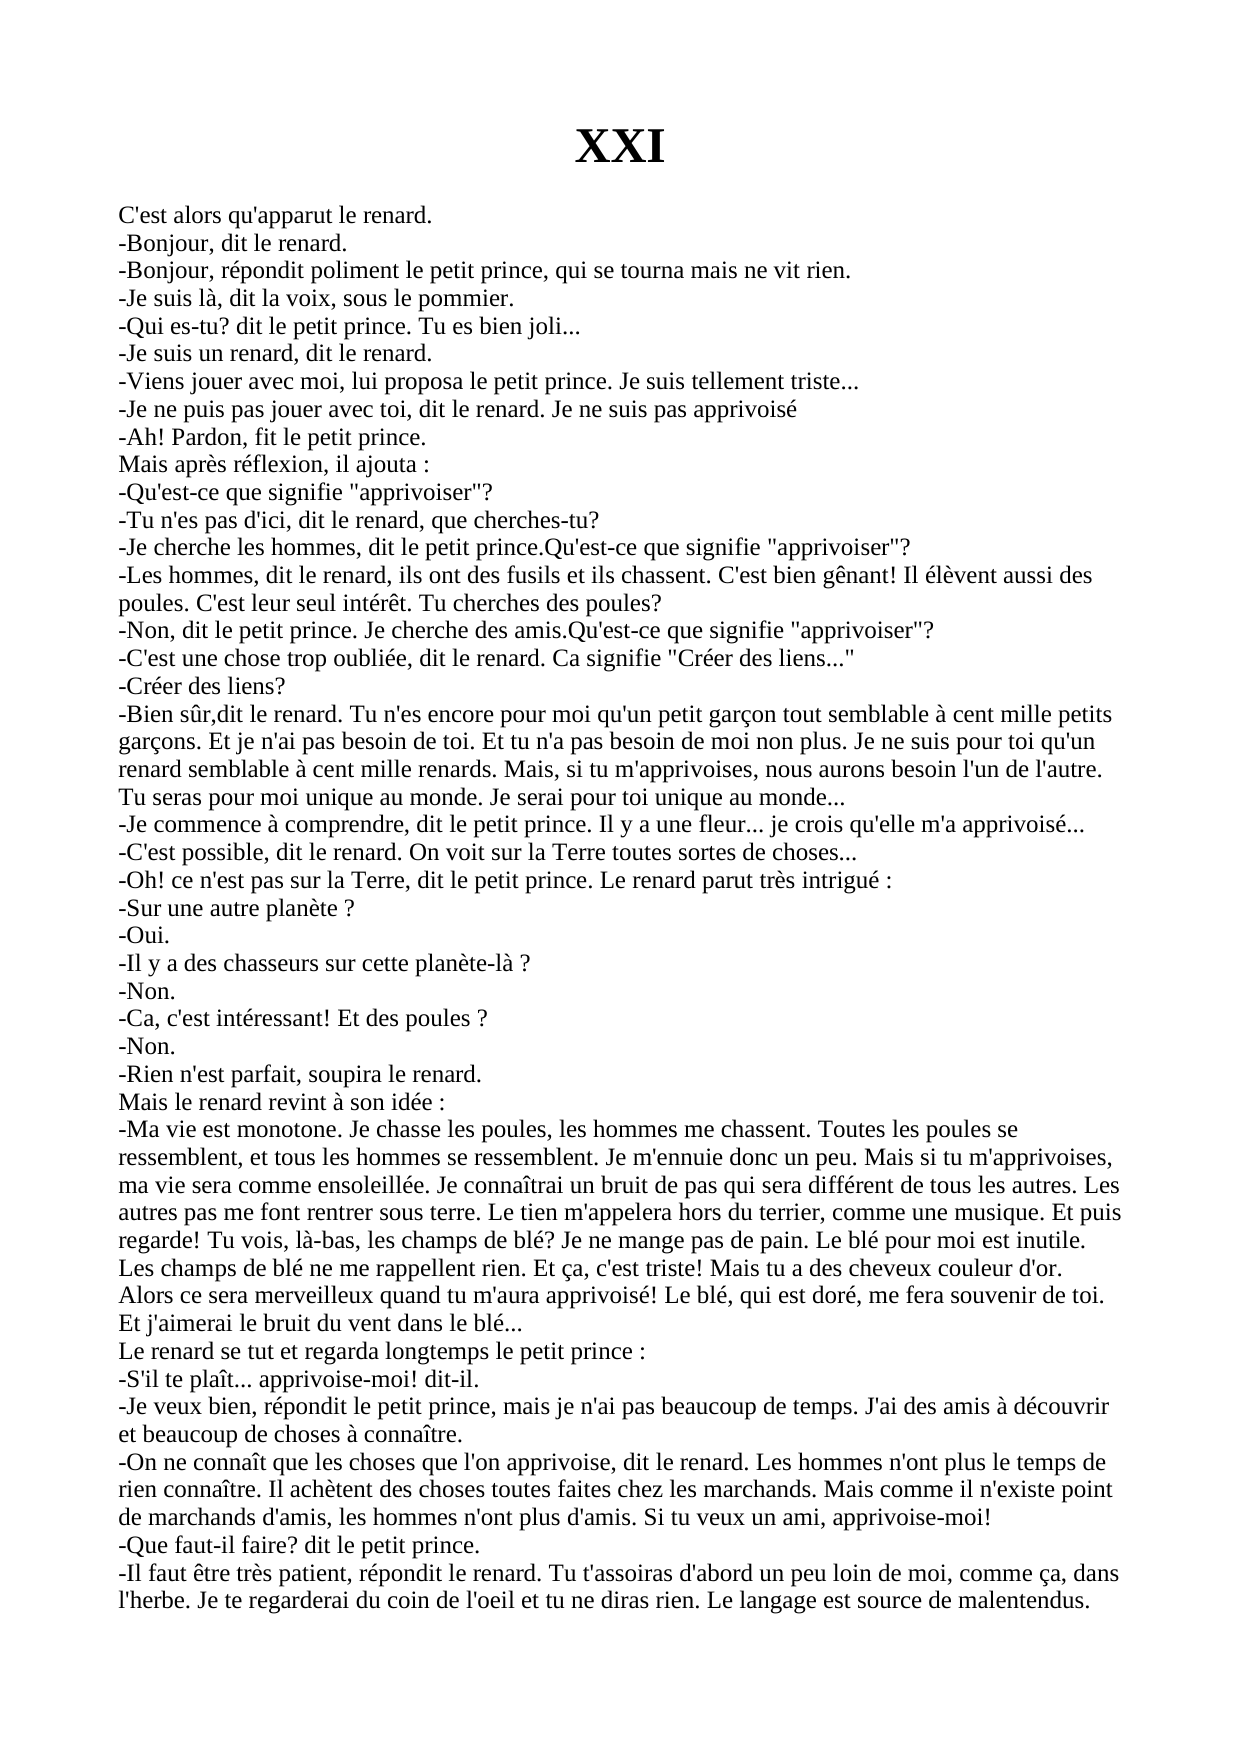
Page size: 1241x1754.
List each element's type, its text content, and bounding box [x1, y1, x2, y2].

text -Bonjour, répondit poliment le petit prince, qui se tourna mais ne vit rien. [118, 256, 1122, 284]
text -Je commence à comprendre, dit le petit prince. Il y a une fleur... je crois qu'elle m'a apprivoisé... [118, 811, 1122, 838]
text -Je ne puis pas jouer avec toi, dit le renard. Je ne suis pas apprivoisé [118, 395, 1122, 423]
text -Je veux bien, répondit le petit prince, mais je n'ai pas beaucoup de temps. J'ai des amis à découvrir et beaucoup de choses à connaître. [118, 1392, 1122, 1448]
text Mais après réflexion, il ajouta : [118, 450, 1122, 478]
text -C'est une chose trop oubliée, dit le renard. Ca signifie "Créer des liens..." [118, 644, 1122, 672]
text -On ne connaît que les choses que l'on apprivoise, dit le renard. Les hommes n'ont plus le temps de rien connaître. Il achètent des choses toutes faites chez les marchands. Mais comme il n'existe point de marchands d'amis, les hommes n'ont plus d'amis. Si tu veux un ami, apprivoise-moi! [118, 1448, 1122, 1531]
text -Créer des liens? [118, 672, 1122, 700]
text -Viens jouer avec moi, lui proposa le petit prince. Je suis tellement triste... [118, 367, 1122, 395]
text -Les hommes, dit le renard, ils ont des fusils et ils chassent. C'est bien gênant! Il élèvent aussi des poules. C'est leur seul intérêt. Tu cherches des poules? [118, 561, 1122, 617]
text -C'est possible, dit le renard. On voit sur la Terre toutes sortes de choses... [118, 838, 1122, 866]
text Mais le renard revint à son idée : [118, 1088, 1122, 1115]
text -Bien sûr,dit le renard. Tu n'es encore pour moi qu'un petit garçon tout semblable à cent mille petits garçons. Et je n'ai pas besoin de toi. Et tu n'a pas besoin de moi non plus. Je ne suis pour toi qu'un renard semblable à cent mille renards. Mais, si tu m'apprivoises, nous aurons besoin l'un de l'autre. Tu seras pour moi unique au monde. Je serai pour toi unique au monde... [118, 700, 1122, 811]
text -Non. [118, 977, 1122, 1004]
text -Il y a des chasseurs sur cette planète-là ? [118, 949, 1122, 977]
text -Qu'est-ce que signifie "apprivoiser"? [118, 478, 1122, 506]
text -Oui. [118, 921, 1122, 949]
subtitle XXI [118, 118, 1122, 173]
text -Ma vie est monotone. Je chasse les poules, les hommes me chassent. Toutes les poules se ressemblent, et tous les hommes se ressemblent. Je m'ennuie donc un peu. Mais si tu m'apprivoises, ma vie sera comme ensoleillée. Je connaîtrai un bruit de pas qui sera différent de tous les autres. Les autres pas me font rentrer sous terre. Le tien m'appelera hors du terrier, comme une musique. Et puis regarde! Tu vois, là-bas, les champs de blé? Je ne mange pas de pain. Le blé pour moi est inutile. Les champs de blé ne me rappellent rien. Et ça, c'est triste! Mais tu a des cheveux couleur d'or. Alors ce sera merveilleux quand tu m'aura apprivoisé! Le blé, qui est doré, me fera souvenir de toi. Et j'aimerai le bruit du vent dans le blé... [118, 1115, 1122, 1337]
text -Il faut être très patient, répondit le renard. Tu t'assoiras d'abord un peu loin de moi, comme ça, dans l'herbe. Je te regarderai du coin de l'oeil et tu ne diras rien. Le langage est source de malentendus. [118, 1559, 1122, 1614]
text -Non. [118, 1032, 1122, 1060]
text -Rien n'est parfait, soupira le renard. [118, 1060, 1122, 1088]
text -Qui es-tu? dit le petit prince. Tu es bien joli... [118, 312, 1122, 339]
text -Tu n'es pas d'ici, dit le renard, que cherches-tu? [118, 506, 1122, 533]
text -Ah! Pardon, fit le petit prince. [118, 423, 1122, 450]
text -Sur une autre planète ? [118, 894, 1122, 921]
text -Je suis un renard, dit le renard. [118, 339, 1122, 367]
text -Non, dit le petit prince. Je cherche des amis.Qu'est-ce que signifie "apprivoiser"? [118, 617, 1122, 644]
text C'est alors qu'apparut le renard. [118, 201, 1122, 229]
text -Je cherche les hommes, dit le petit prince.Qu'est-ce que signifie "apprivoiser"? [118, 533, 1122, 561]
text -Je suis là, dit la voix, sous le pommier. [118, 284, 1122, 312]
text -Oh! ce n'est pas sur la Terre, dit le petit prince. Le renard parut très intrigué : [118, 866, 1122, 894]
text -S'il te plaît... apprivoise-moi! dit-il. [118, 1365, 1122, 1392]
text Le renard se tut et regarda longtemps le petit prince : [118, 1337, 1122, 1365]
text -Que faut-il faire? dit le petit prince. [118, 1531, 1122, 1559]
text -Ca, c'est intéressant! Et des poules ? [118, 1004, 1122, 1032]
text -Bonjour, dit le renard. [118, 229, 1122, 256]
